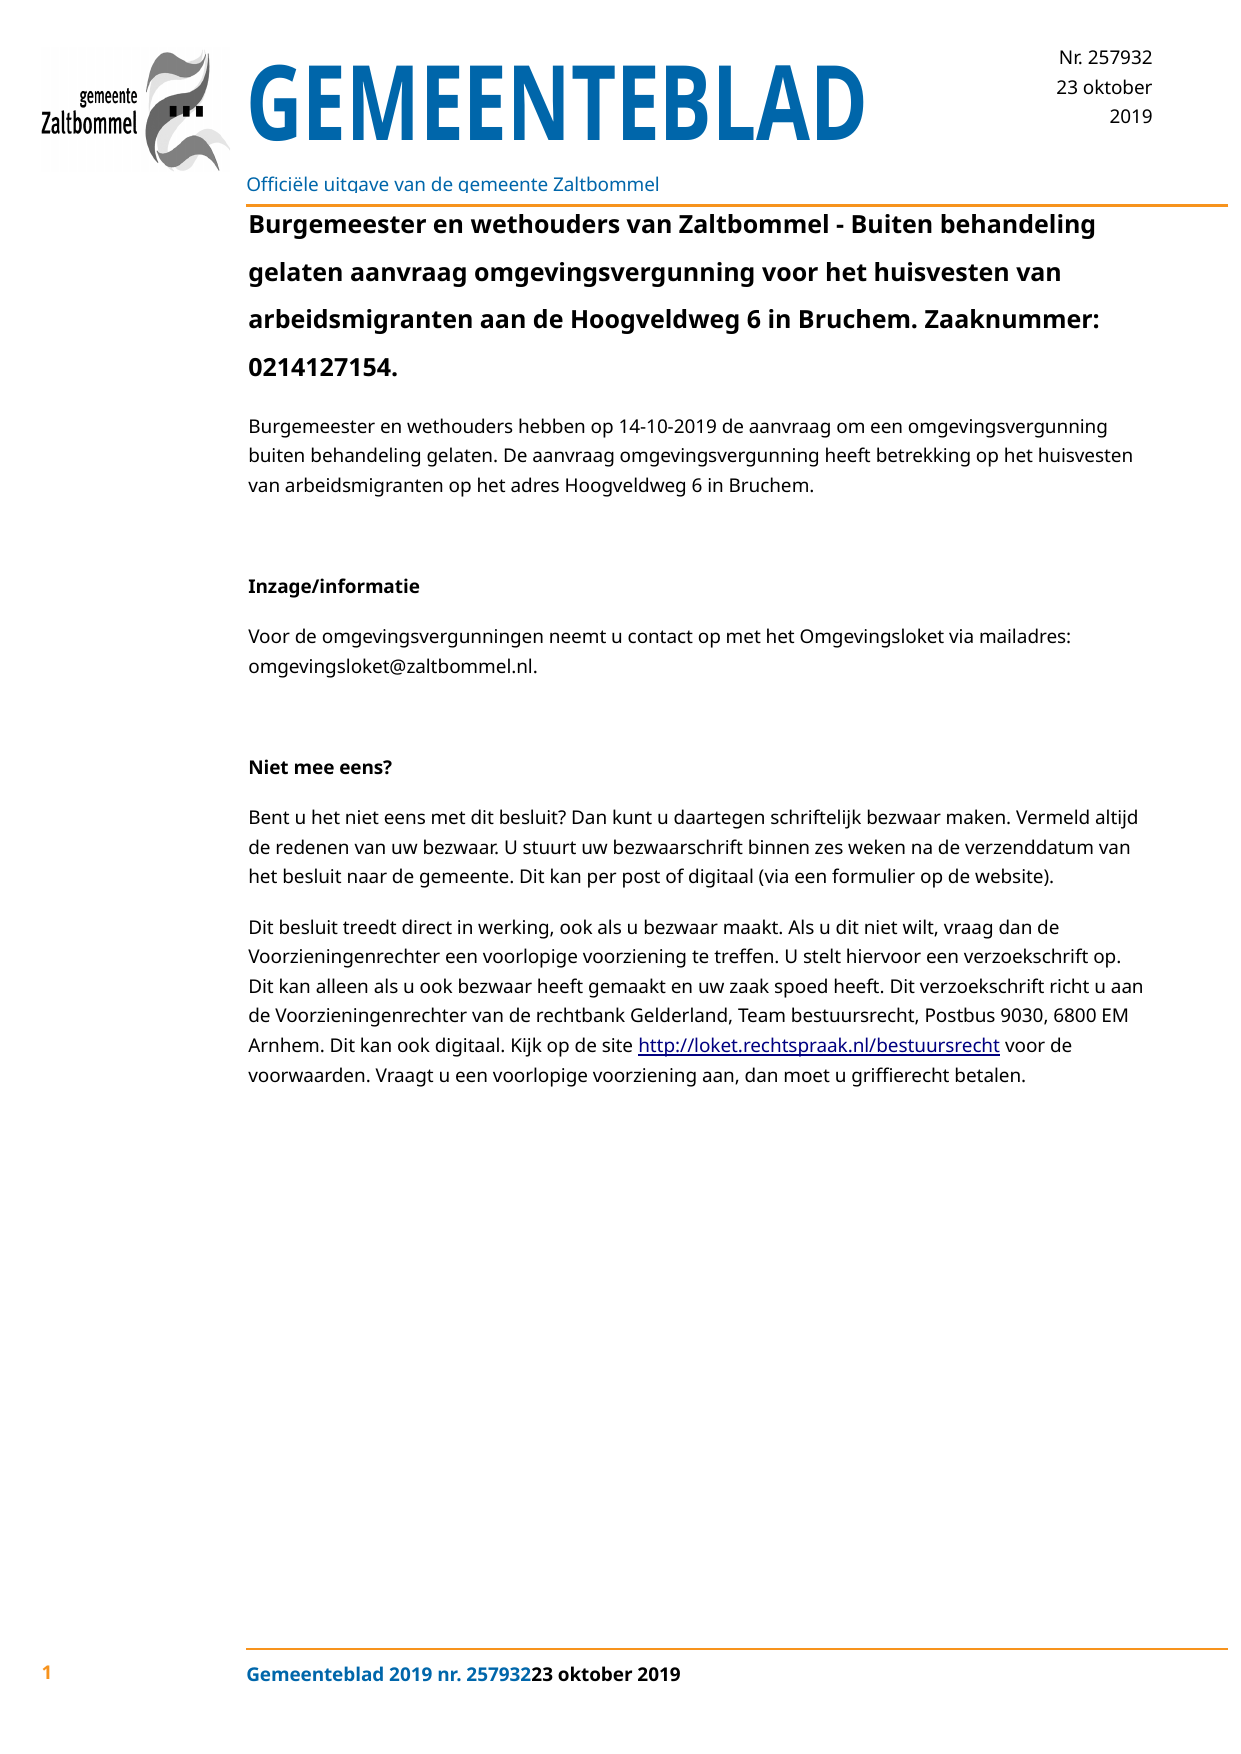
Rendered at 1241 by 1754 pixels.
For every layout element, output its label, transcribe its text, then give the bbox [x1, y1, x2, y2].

text Bent u het niet eens met dit besluit? Dan kunt u daartegen schriftelijk bezwaar maken. Vermeld altijd de redenen van uw bezwaar. U stuurt uw bezwaarschrift binnen zes weken na de verzenddatum van het besluit naar de gemeente. Dit kan per post of digitaal (via een formulier op de website). [248, 804, 1152, 889]
text Burgemeester en wethouders van Zaltbommel - Buiten behandeling gelaten aanvraag omgevingsvergunning voor het huisvesten van arbeidsmigranten aan de Hoogveldweg 6 in Bruchem. Zaaknummer: 0214127154. [248, 207, 1152, 384]
text Burgemeester en wethouders hebben op 14-10-2019 de aanvraag om een omgevingsvergunning buiten behandeling gelaten. De aanvraag omgevingsvergunning heeft betrekking op het huisvesten van arbeidsmigranten op het adres Hoogveldweg 6 in Bruchem. [248, 413, 1152, 498]
text Inzage/informatie [248, 573, 1152, 599]
text Voor de omgevingsvergunningen neemt u contact op met het Omgevingsloket via mailadres: omgevingsloket@zaltbommel.nl. [248, 623, 1152, 679]
picture [41, 47, 231, 172]
text Niet mee eens? [248, 754, 1152, 780]
text Dit besluit treedt direct in werking, ook als u bezwaar maakt. Als u dit niet wilt, vraag dan de Voorzieningenrechter een voorlopige voorziening te treffen. U stelt hiervoor een verzoekschrift op. Dit kan alleen als u ook bezwaar heeft gemaakt en uw zaak spoed heeft. Dit verzoekschrift richt u aan de Voorzieningenrechter van de rechtbank Gelderland, Team bestuursrecht, Postbus 9030, 6800 EM Arnhem. Dit kan ook digitaal. Kijk op de site http://loket.rechtspraak.nl/bestuursrecht voor de voorwaarden. Vraagt u een voorlopige voorziening aan, dan moet u griffierecht betalen. [248, 914, 1152, 1088]
